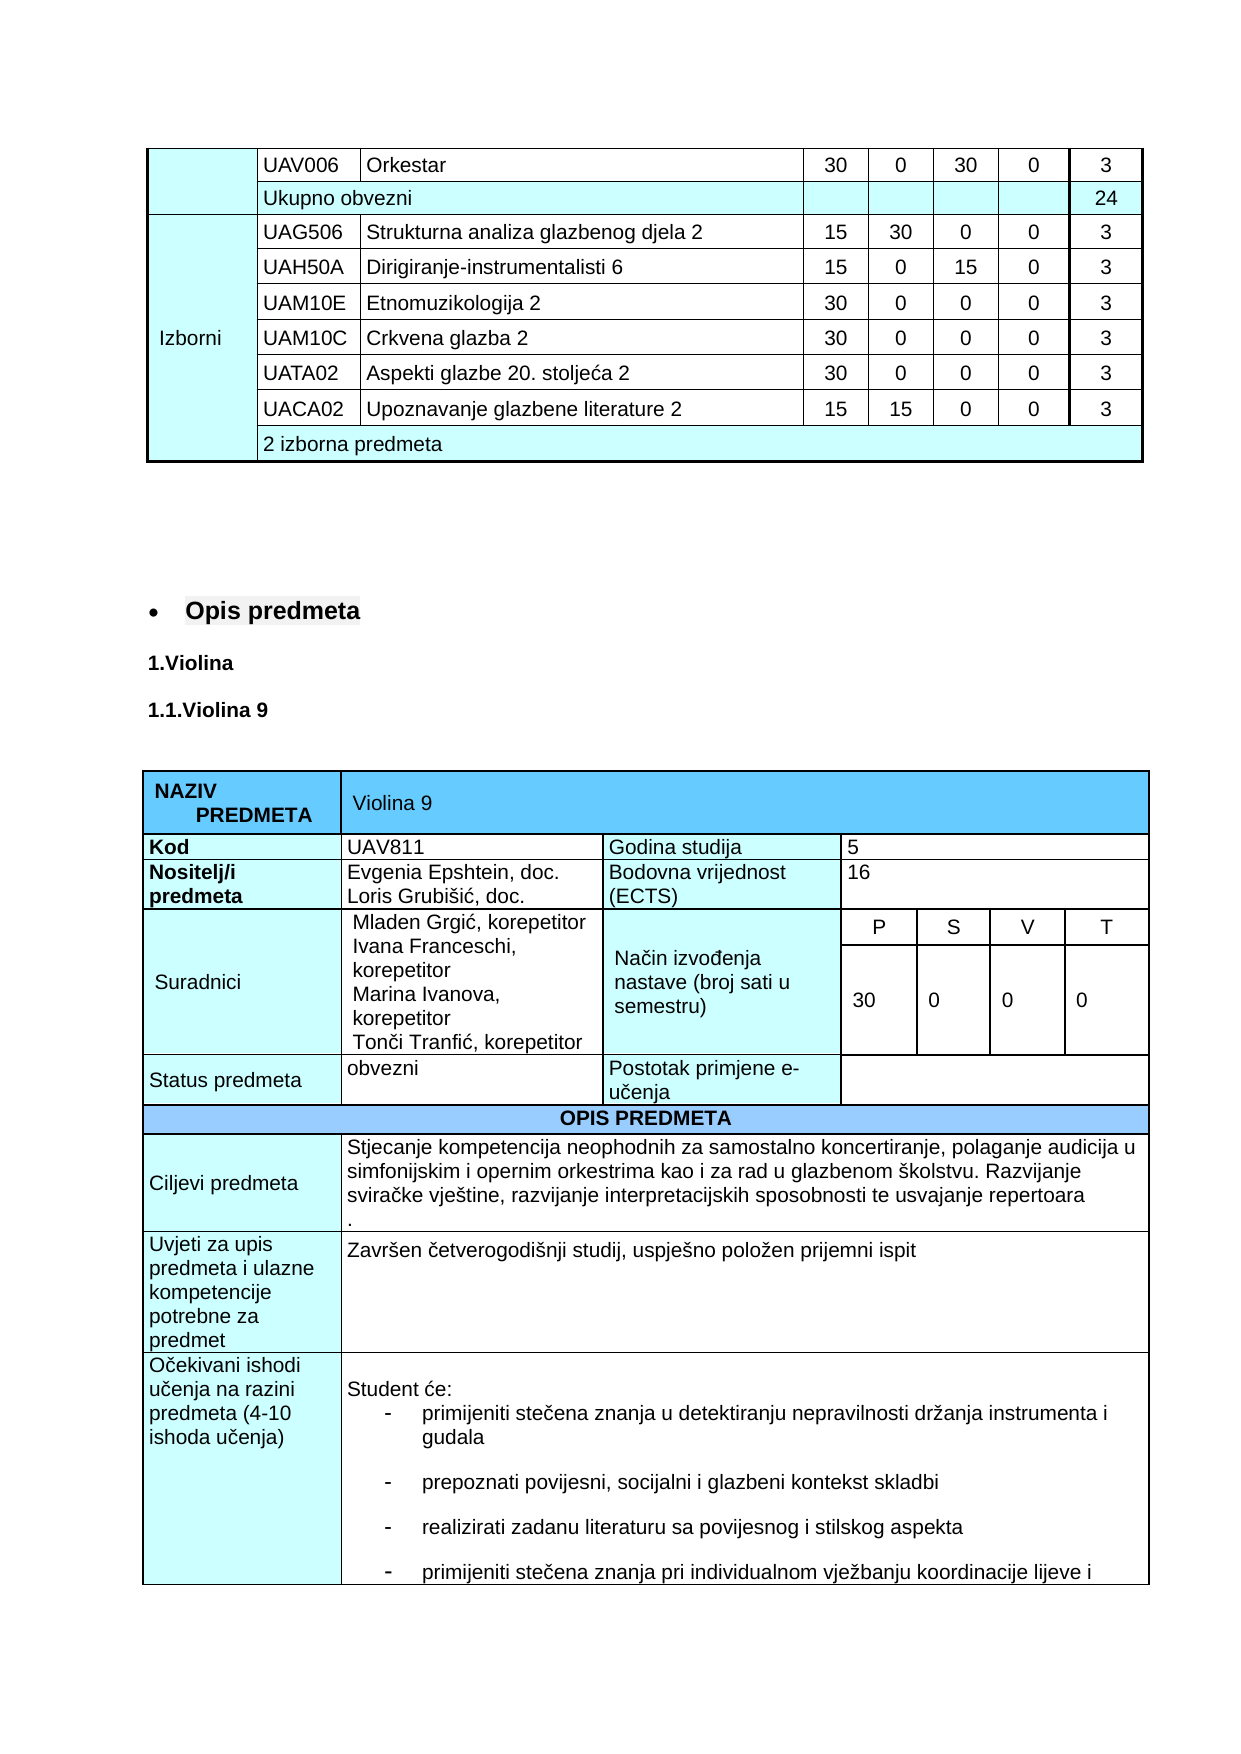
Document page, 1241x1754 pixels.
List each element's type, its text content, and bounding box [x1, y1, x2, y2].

table_cell Očekivani ishodi učenja na razini predmeta (4-10 ishoda učenja) [144, 1353, 341, 1584]
table_cell T [1066, 910, 1148, 944]
table_cell Postotak primjene e-učenja [604, 1055, 840, 1103]
table_cell 3 [1071, 149, 1141, 181]
table_cell Orkestar [361, 149, 803, 181]
table_cell [804, 182, 868, 214]
table_cell 3 [1071, 390, 1141, 425]
table_cell 15 [869, 390, 933, 425]
table_cell Kod [144, 835, 341, 859]
table_cell 15 [804, 215, 868, 248]
text 1.Violina [148, 650, 1093, 674]
table_cell Godina studija [604, 835, 840, 859]
table_cell 0 [869, 320, 933, 354]
table_cell Evgenia Epshtein, doc. Loris Grubišić, doc. [342, 860, 602, 908]
table_cell 2 izborna predmeta [258, 426, 1141, 460]
table_cell 0 [934, 215, 998, 248]
table_cell 0 [934, 390, 998, 425]
list Opis predmeta [148, 596, 1093, 625]
table_cell Dirigiranje-instrumentalisti 6 [361, 249, 803, 283]
table_cell 30 [804, 284, 868, 318]
table_cell [999, 182, 1068, 214]
table_cell UAV006 [258, 149, 360, 181]
table_cell 0 [999, 355, 1068, 389]
table_cell 5 [842, 835, 1148, 859]
table_cell 0 [999, 249, 1068, 283]
table_cell 0 [991, 946, 1064, 1053]
table_cell 3 [1071, 249, 1141, 283]
table_cell Uvjeti za upis predmeta i ulazne kompetencije potrebne za predmet [144, 1232, 341, 1352]
table_cell 15 [804, 390, 868, 425]
table_cell 0 [869, 355, 933, 389]
table_cell 30 [842, 946, 916, 1053]
table_header NAZIV PREDMETA [144, 772, 340, 833]
table_cell obvezni [342, 1055, 602, 1103]
table_cell Aspekti glazbe 20. stoljeća 2 [361, 355, 803, 389]
table_cell 0 [999, 320, 1068, 354]
table_cell UAV811 [342, 835, 602, 859]
table_cell 30 [869, 215, 933, 248]
table_cell Ciljevi predmeta [144, 1135, 341, 1231]
table_cell Izborni [149, 215, 257, 460]
table_cell 3 [1071, 320, 1141, 354]
table_cell Strukturna analiza glazbenog djela 2 [361, 215, 803, 248]
table_cell 30 [804, 149, 868, 181]
table_cell Student će: primijeniti stečena znanja u detektiranju nepravilnosti držanja instrumenta i gudala prepoznati povijesni, socijalni i glazbeni kontekst skladbi realizirati zadanu literaturu sa povijesnog i stilskog aspekta primijeniti stečena znanja pri individualnom vježbanju koordinacije lijeve i [342, 1353, 1148, 1584]
table_cell 0 [934, 355, 998, 389]
table_cell 16 [842, 860, 1148, 908]
table_cell 0 [918, 946, 989, 1053]
table_cell [934, 182, 998, 214]
table_cell 0 [999, 215, 1068, 248]
table_cell 0 [999, 149, 1068, 181]
table_cell [869, 182, 933, 214]
table_cell Suradnici [144, 910, 341, 1053]
table_cell UAM10E [258, 284, 360, 318]
table_cell OPIS PREDMETA [144, 1106, 1148, 1133]
table_cell 0 [934, 320, 998, 354]
table_cell Upoznavanje glazbene literature 2 [361, 390, 803, 425]
table_cell 0 [869, 249, 933, 283]
table_cell Stjecanje kompetencija neophodnih za samostalno koncertiranje, polaganje audicija u simfonijskim i opernim orkestrima kao i za rad u glazbenom školstvu. Razvijanje sviračke vještine, razvijanje interpretacijskih sposobnosti te usvajanje repertoara . [342, 1135, 1148, 1231]
table_cell [842, 1056, 1148, 1103]
table_cell 3 [1071, 355, 1141, 389]
table_cell Bodovna vrijednost (ECTS) [604, 860, 840, 908]
table_cell UAH50A [258, 249, 360, 283]
table_cell 15 [804, 249, 868, 283]
table_cell 3 [1071, 215, 1141, 248]
text 1.1.Violina 9 [148, 698, 1093, 722]
table_cell 30 [804, 320, 868, 354]
table_cell [149, 149, 257, 214]
table_header Violina 9 [342, 772, 1148, 833]
table_cell Ukupno obvezni [258, 182, 803, 214]
table_cell UATA02 [258, 355, 360, 389]
table_cell 15 [934, 249, 998, 283]
table_cell 0 [869, 284, 933, 318]
table_cell UACA02 [258, 390, 360, 425]
table_cell Način izvođenja nastave (broj sati u semestru) [604, 910, 840, 1053]
table_cell UAM10C [258, 320, 360, 354]
table_cell 30 [804, 355, 868, 389]
table_cell Etnomuzikologija 2 [361, 284, 803, 318]
table_cell 0 [999, 284, 1068, 318]
table_cell 0 [869, 149, 933, 181]
table_cell Status predmeta [144, 1055, 341, 1103]
table_cell 0 [934, 284, 998, 318]
table_cell 0 [999, 390, 1068, 425]
table_cell V [991, 910, 1064, 944]
table_cell 0 [1066, 946, 1148, 1053]
table_cell Nositelj/i predmeta [144, 860, 341, 908]
table_cell 3 [1071, 284, 1141, 318]
table_cell 24 [1071, 182, 1141, 214]
table_cell S [918, 910, 989, 944]
table_cell Crkvena glazba 2 [361, 320, 803, 354]
table_cell P [842, 910, 916, 944]
table_cell Mladen Grgić, korepetitor Ivana Franceschi, korepetitor Marina Ivanova, korepetitor Tonči Tranfić, korepetitor [342, 910, 602, 1053]
table_cell UAG506 [258, 215, 360, 248]
table_cell Završen četverogodišnji studij, uspješno položen prijemni ispit [342, 1232, 1148, 1352]
table_cell 30 [934, 149, 998, 181]
